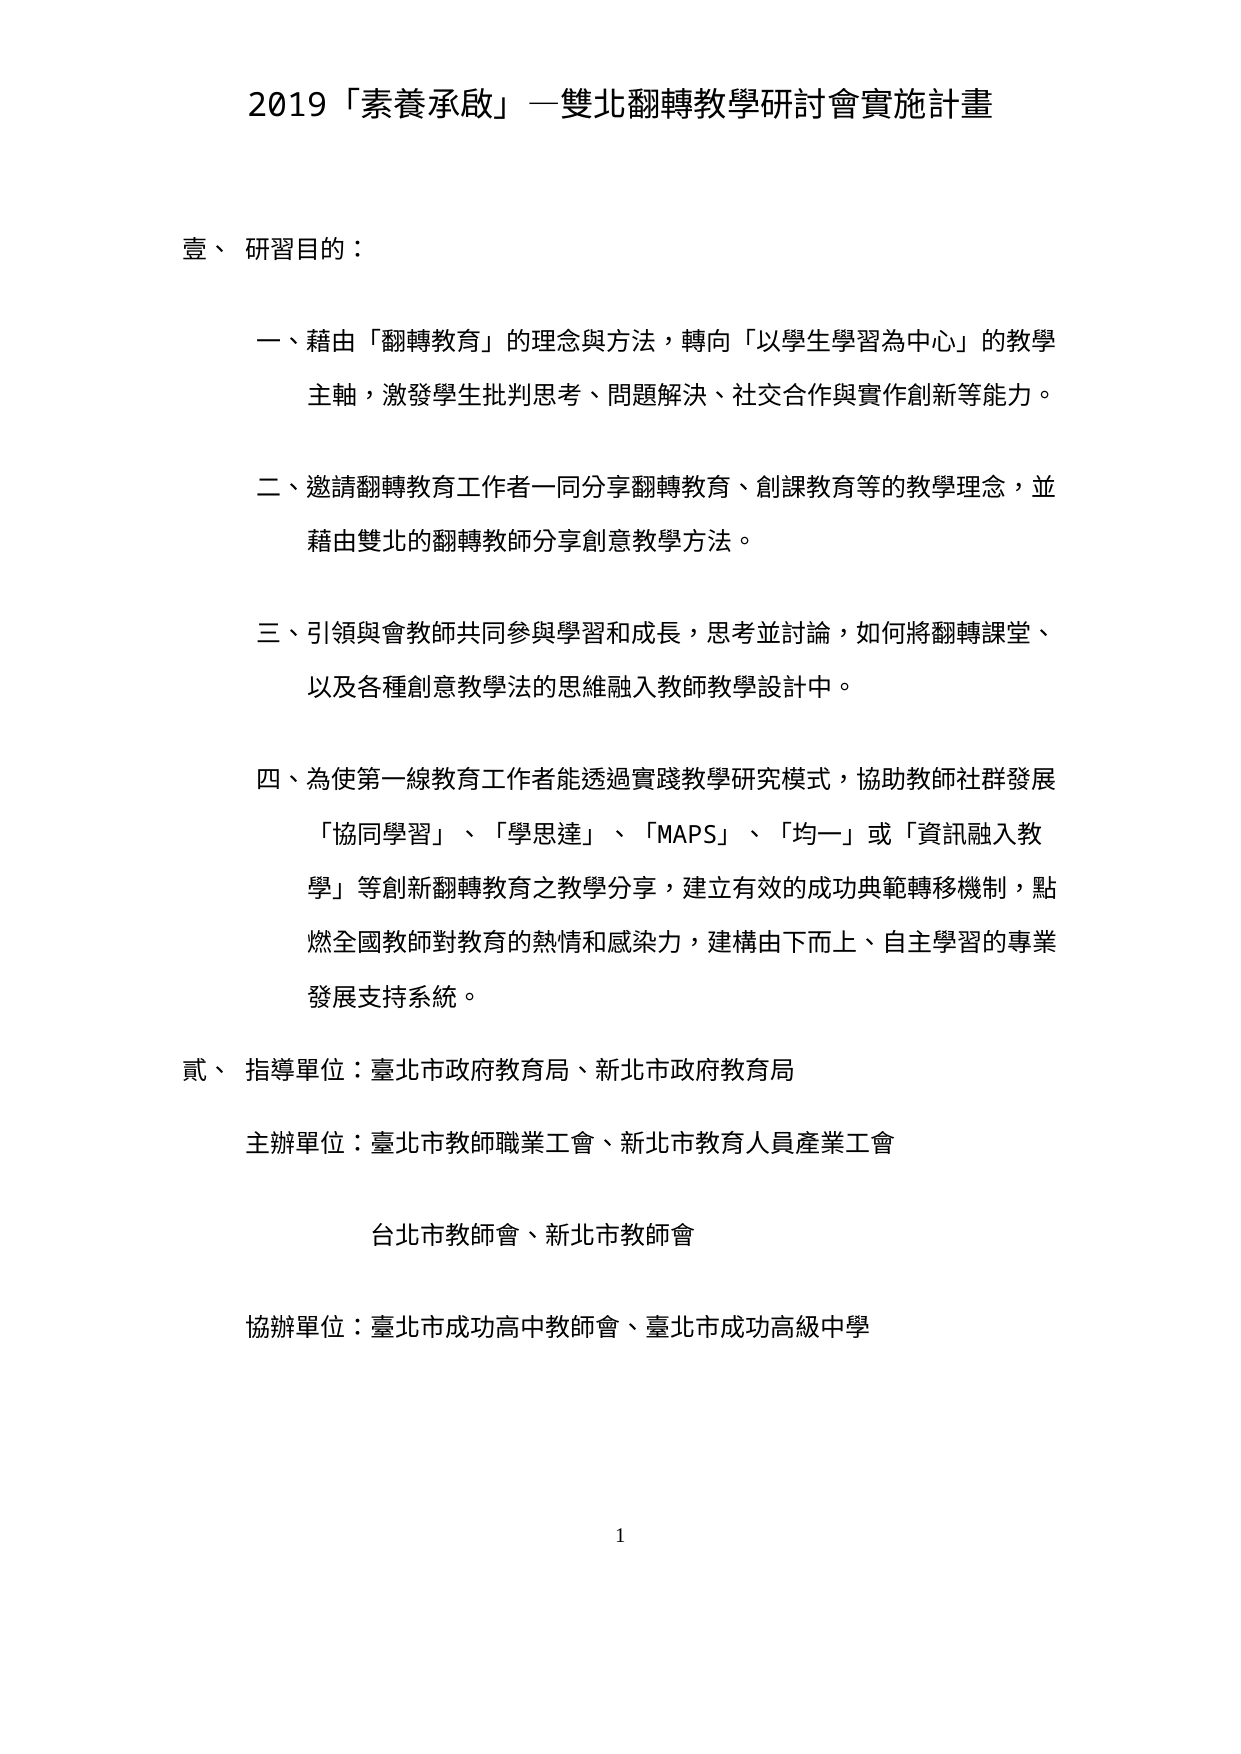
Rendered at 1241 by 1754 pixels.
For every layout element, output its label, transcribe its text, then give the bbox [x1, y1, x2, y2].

text 台北市教師會、新北市教師會 [183, 1215, 1057, 1252]
text 2019「素養承啟」—雙北翻轉教學研討會實施計畫 [183, 83, 1057, 125]
text 貳、 指導單位：臺北市政府教育局、新北市政府教育局 [183, 1050, 1057, 1087]
text 三、引領與會教師共同參與學習和成長，思考並討論，如何將翻轉課堂、以及各種創意教學法的思維融入教師教學設計中。 [256, 613, 1057, 704]
text 壹、 研習目的： [183, 229, 1057, 265]
text 一、藉由「翻轉教育」的理念與方法，轉向「以學生學習為中心」的教學主軸，激發學生批判思考、問題解決、社交合作與實作創新等能力。 [256, 321, 1057, 412]
text 協辦單位：臺北市成功高中教師會、臺北市成功高級中學 [183, 1307, 1057, 1343]
text 主辦單位：臺北市教師職業工會、新北市教育人員產業工會 [183, 1123, 1057, 1160]
text 四、為使第一線教育工作者能透過實踐教學研究模式，協助教師社群發展「協同學習」、「學思達」、「MAPS」、「均一」或「資訊融入教學」等創新翻轉教育之教學分享，建立有效的成功典範轉移機制，點燃全國教師對教育的熱情和感染力，建構由下而上、自主學習的專業發展支持系統。 [256, 760, 1057, 1013]
text 二、邀請翻轉教育工作者一同分享翻轉教育、創課教育等的教學理念，並藉由雙北的翻轉教師分享創意教學方法。 [256, 467, 1057, 558]
